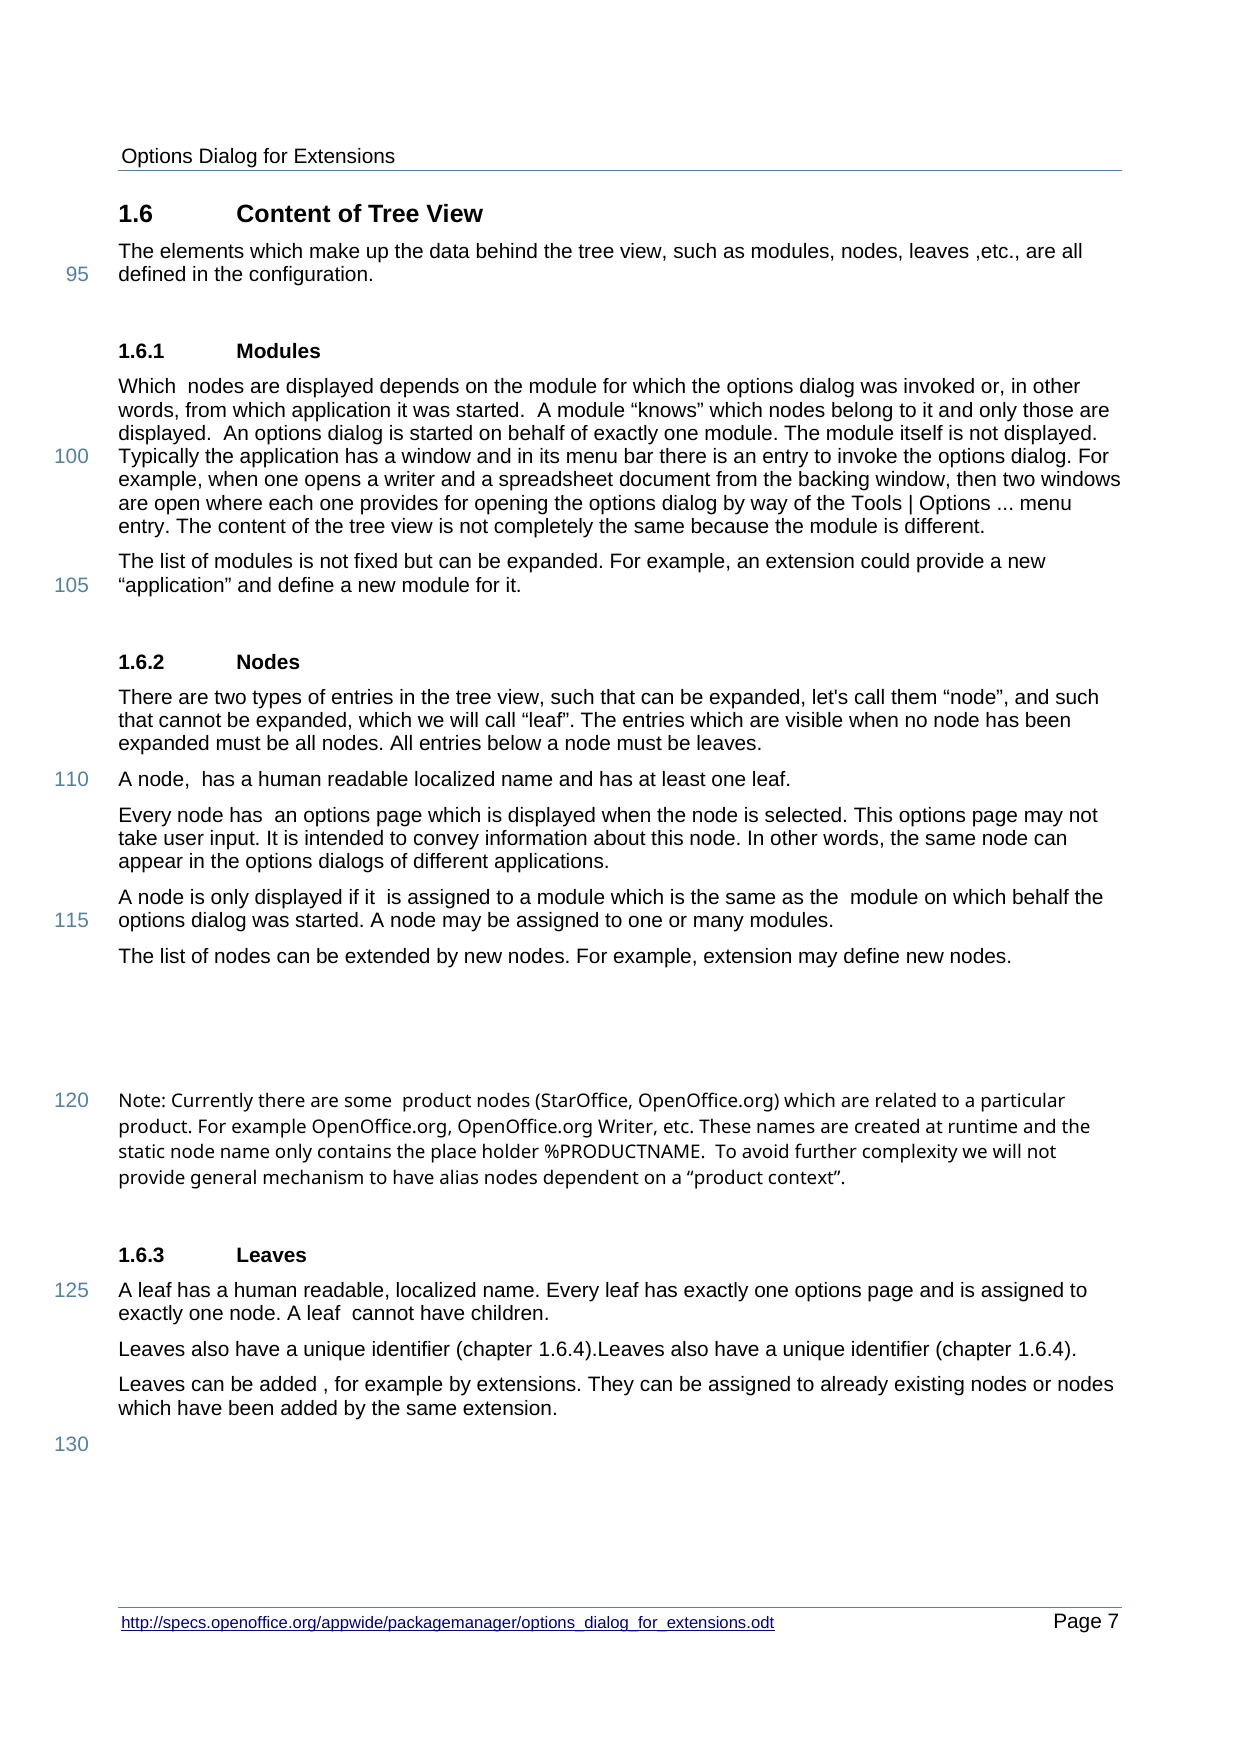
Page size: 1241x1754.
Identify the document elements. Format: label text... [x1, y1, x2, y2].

text The elements which make up the data behind the tree view, such as modules, nodes, leaves ,etc., are all defined in the configuration. [118, 240, 1122, 286]
subtitle Modules [118, 340, 1122, 363]
text Note: Currently there are some product nodes (StarOffice, OpenOffice.org) which are related to a particular product. For example OpenOffice.org, OpenOffice.org Writer, etc. These names are created at runtime and the static node name only contains the place holder %PRODUCTNAME. To avoid further complexity we will not provide general mechanism to have alias nodes dependent on a “product context”. [118, 1087, 1122, 1189]
subtitle Content of Tree View [118, 200, 1122, 228]
text There are two types of entries in the tree view, such that can be expanded, let's call them “node”, and such that cannot be expanded, which we will call “leaf”. The entries which are visible when no node has been expanded must be all nodes. All entries below a node must be leaves. [118, 685, 1122, 755]
text Every node has an options page which is displayed when the node is selected. This options page may not take user input. It is intended to convey information about this node. In other words, the same node can appear in the options dialogs of different applications. [118, 803, 1122, 873]
text The list of modules is not fixed but can be expanded. For example, an extension could provide a new “application” and define a new module for it. [118, 550, 1122, 597]
text Leaves can be added , for example by extensions. They can be assigned to already existing nodes or nodes which have been added by the same extension. [118, 1373, 1122, 1419]
text A node, has a human readable localized name and has at least one leaf. [118, 768, 1122, 791]
subtitle Leaves [118, 1243, 1122, 1267]
subtitle Nodes [118, 650, 1122, 674]
text Leaves also have a unique identifier (chapter 1.6.4).Leaves also have a unique identifier (chapter 1.6.4). [118, 1337, 1122, 1361]
text A node is only displayed if it is assigned to a module which is the same as the module on which behalf the options dialog was started. A node may be assigned to one or many modules. [118, 886, 1122, 932]
text A leaf has a human readable, localized name. Every leaf has exactly one options page and is assigned to exactly one node. A leaf cannot have children. [118, 1278, 1122, 1325]
text Which nodes are displayed depends on the module for which the options dialog was invoked or, in other words, from which application it was started. A module “knows” which nodes belong to it and only those are displayed. An options dialog is started on behalf of exactly one module. The module itself is not displayed. Typically the application has a window and in its menu bar there is an entry to invoke the options dialog. For example, when one opens a writer and a spreadsheet document from the backing window, then two windows are open where each one provides for opening the options dialog by way of the Tools | Options ... menu entry. The content of the tree view is not completely the same because the module is different. [118, 375, 1122, 538]
text The list of nodes can be extended by new nodes. For example, extension may define new nodes. [118, 944, 1122, 968]
